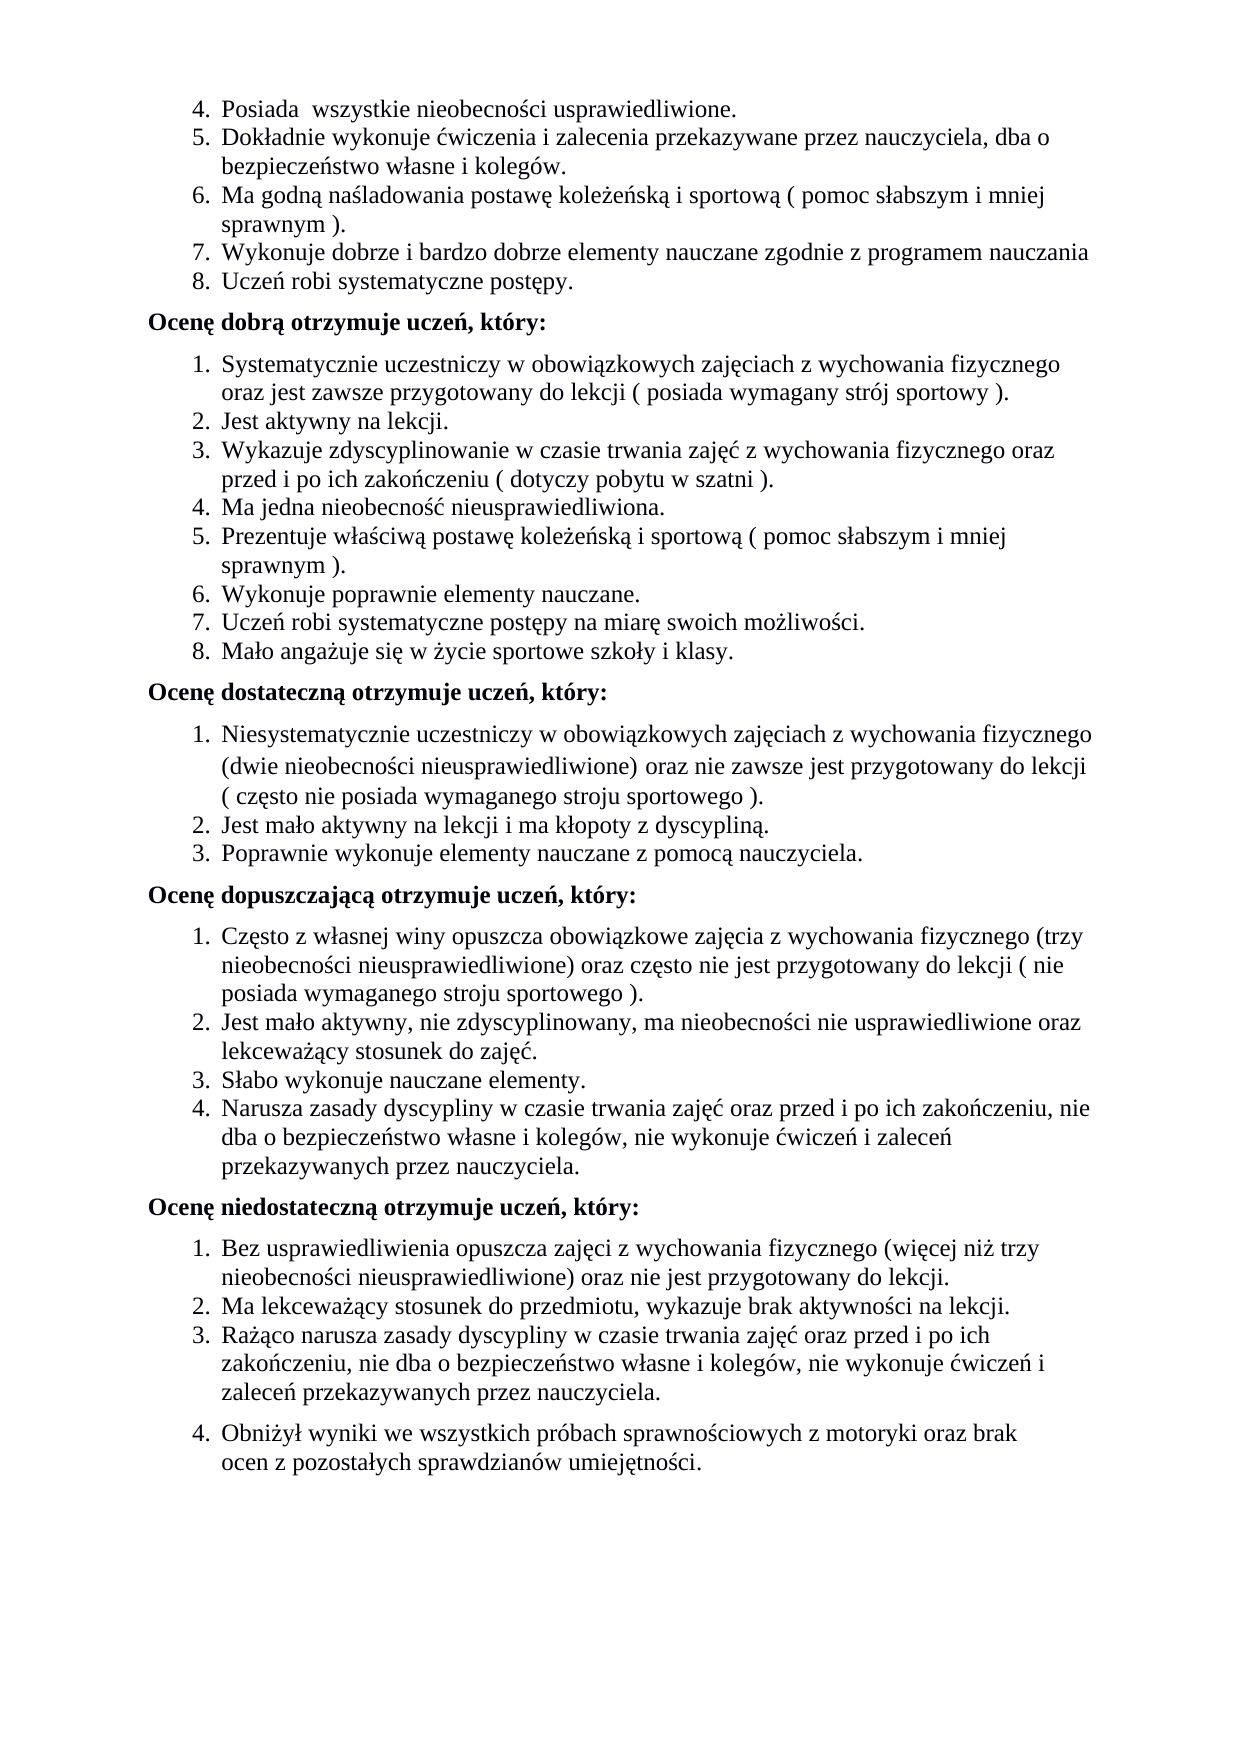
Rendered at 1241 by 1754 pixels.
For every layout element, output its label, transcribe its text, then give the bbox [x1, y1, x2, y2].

text Ocenę niedostateczną otrzymuje uczeń, który: [148, 1192, 1093, 1221]
list Ma godną naśladowania postawę koleżeńską i sportową ( pomoc słabszym i mniej sprawnym ). [192, 180, 1093, 237]
text Ocenę dobrą otrzymuje uczeń, który: [148, 307, 1093, 336]
text Ocenę dostateczną otrzymuje uczeń, który: [148, 677, 1093, 706]
list Wykonuje poprawnie elementy nauczane. [192, 579, 1093, 607]
list Uczeń robi systematyczne postępy na miarę swoich możliwości. [192, 607, 1093, 636]
list Często z własnej winy opuszcza obowiązkowe zajęcia z wychowania fizycznego (trzy nieobecności nieusprawiedliwione) oraz często nie jest przygotowany do lekcji ( nie posiada wymaganego stroju sportowego ). [192, 921, 1093, 1007]
list Prezentuje właściwą postawę koleżeńską i sportową ( pomoc słabszym i mniej sprawnym ). [192, 521, 1093, 579]
list Systematycznie uczestniczy w obowiązkowych zajęciach z wychowania fizycznego oraz jest zawsze przygotowany do lekcji ( posiada wymagany strój sportowy ). [192, 349, 1093, 406]
list Posiada wszystkie nieobecności usprawiedliwione. [192, 94, 1093, 122]
list Narusza zasady dyscypliny w czasie trwania zajęć oraz przed i po ich zakończeniu, nie dba o bezpieczeństwo własne i kolegów, nie wykonuje ćwiczeń i zaleceń przekazywanych przez nauczyciela. [192, 1093, 1093, 1180]
list Poprawnie wykonuje elementy nauczane z pomocą nauczyciela. [192, 838, 1093, 867]
list Jest aktywny na lekcji. [192, 406, 1093, 435]
list Mało angażuje się w życie sportowe szkoły i klasy. [192, 636, 1093, 665]
list Ma jedna nieobecność nieusprawiedliwiona. [192, 492, 1093, 521]
list Rażąco narusza zasady dyscypliny w czasie trwania zajęć oraz przed i po ich zakończeniu, nie dba o bezpieczeństwo własne i kolegów, nie wykonuje ćwiczeń i zaleceń przekazywanych przez nauczyciela. [192, 1320, 1051, 1406]
list Obniżył wyniki we wszystkich próbach sprawnościowych z motoryki oraz brak ocen z pozostałych sprawdzianów umiejętności. [192, 1418, 1051, 1476]
list Jest mało aktywny, nie zdyscyplinowany, ma nieobecności nie usprawiedliwione oraz lekceważący stosunek do zajęć. [192, 1007, 1093, 1065]
list Niesystematycznie uczestniczy w obowiązkowych zajęciach z wychowania fizycznego (dwie nieobecności nieusprawiedliwione) oraz nie zawsze jest przygotowany do lekcji ( często nie posiada wymaganego stroju sportowego ). [192, 719, 1093, 810]
list Wykonuje dobrze i bardzo dobrze elementy nauczane zgodnie z programem nauczania [192, 237, 1093, 266]
list Słabo wykonuje nauczane elementy. [192, 1065, 1093, 1093]
list Uczeń robi systematyczne postępy. [192, 266, 1093, 295]
list Bez usprawiedliwienia opuszcza zajęci z wychowania fizycznego (więcej niż trzy nieobecności nieusprawiedliwione) oraz nie jest przygotowany do lekcji. [192, 1233, 1093, 1291]
list Wykazuje zdyscyplinowanie w czasie trwania zajęć z wychowania fizycznego oraz przed i po ich zakończeniu ( dotyczy pobytu w szatni ). [192, 435, 1093, 492]
list Ma lekceważący stosunek do przedmiotu, wykazuje brak aktywności na lekcji. [192, 1291, 1093, 1320]
text Ocenę dopuszczającą otrzymuje uczeń, który: [148, 880, 1093, 908]
list Dokładnie wykonuje ćwiczenia i zalecenia przekazywane przez nauczyciela, dba o bezpieczeństwo własne i kolegów. [192, 122, 1093, 180]
list Jest mało aktywny na lekcji i ma kłopoty z dyscypliną. [192, 810, 1093, 838]
